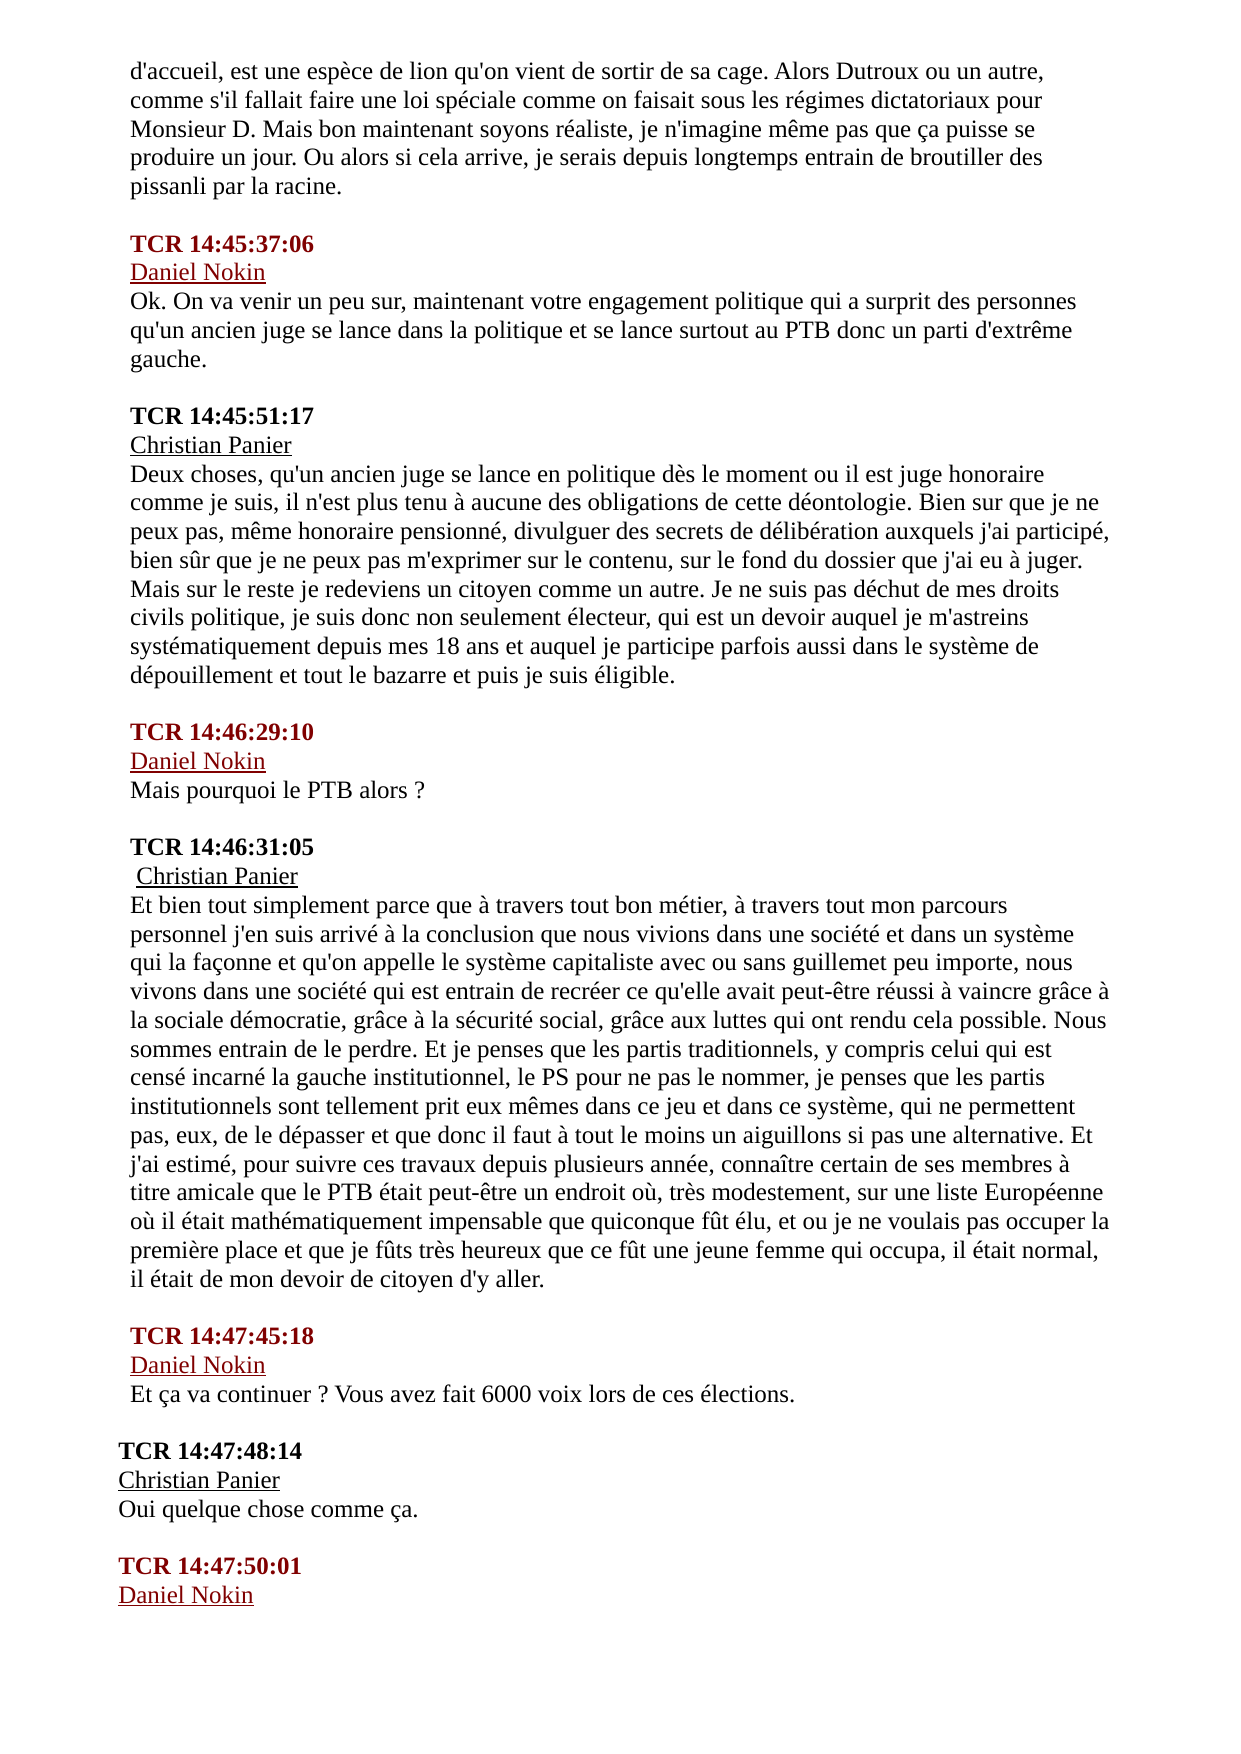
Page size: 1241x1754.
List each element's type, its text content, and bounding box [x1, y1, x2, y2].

text TCR 14:47:50:01 [118, 1551, 1110, 1580]
text Christian Panier [130, 861, 1110, 890]
text TCR 14:46:29:10 [130, 717, 1110, 746]
text TCR 14:47:48:14 [118, 1436, 1110, 1465]
text Deux choses, qu'un ancien juge se lance en politique dès le moment ou il est juge honoraire comme je suis, il n'est plus tenu à aucune des obligations de cette déontologie. Bien sur que je ne peux pas, même honoraire pensionné, divulguer des secrets de délibération auxquels j'ai participé, bien sûr que je ne peux pas m'exprimer sur le contenu, sur le fond du dossier que j'ai eu à juger. Mais sur le reste je redeviens un citoyen comme un autre. Je ne suis pas déchut de mes droits civils politique, je suis donc non seulement électeur, qui est un devoir auquel je m'astreins systématiquement depuis mes 18 ans et auquel je participe parfois aussi dans le système de dépouillement et tout le bazarre et puis je suis éligible. [130, 459, 1110, 689]
text Et ça va continuer ? Vous avez fait 6000 voix lors de ces élections. [130, 1379, 1110, 1407]
text Christian Panier [118, 1465, 1110, 1494]
text TCR 14:46:31:05 [130, 832, 1110, 861]
text Oui quelque chose comme ça. [118, 1494, 1110, 1522]
text Daniel Nokin [130, 257, 1110, 286]
text Daniel Nokin [118, 1580, 1110, 1609]
text d'accueil, est une espèce de lion qu'on vient de sortir de sa cage. Alors Dutroux ou un autre, comme s'il fallait faire une loi spéciale comme on faisait sous les régimes dictatoriaux pour Monsieur D. Mais bon maintenant soyons réaliste, je n'imagine même pas que ça puisse se produire un jour. Ou alors si cela arrive, je serais depuis longtemps entrain de broutiller des pissanli par la racine. [130, 56, 1110, 200]
text Ok. On va venir un peu sur, maintenant votre engagement politique qui a surprit des personnes qu'un ancien juge se lance dans la politique et se lance surtout au PTB donc un parti d'extrême gauche. [130, 286, 1110, 372]
text TCR 14:47:45:18 [130, 1321, 1110, 1350]
text TCR 14:45:37:06 [130, 229, 1110, 257]
text TCR 14:45:51:17 [130, 401, 1110, 430]
text Et bien tout simplement parce que à travers tout bon métier, à travers tout mon parcours personnel j'en suis arrivé à la conclusion que nous vivions dans une société et dans un système qui la façonne et qu'on appelle le système capitaliste avec ou sans guillemet peu importe, nous vivons dans une société qui est entrain de recréer ce qu'elle avait peut-être réussi à vaincre grâce à la sociale démocratie, grâce à la sécurité social, grâce aux luttes qui ont rendu cela possible. Nous sommes entrain de le perdre. Et je penses que les partis traditionnels, y compris celui qui est censé incarné la gauche institutionnel, le PS pour ne pas le nommer, je penses que les partis institutionnels sont tellement prit eux mêmes dans ce jeu et dans ce système, qui ne permettent pas, eux, de le dépasser et que donc il faut à tout le moins un aiguillons si pas une alternative. Et j'ai estimé, pour suivre ces travaux depuis plusieurs année, connaître certain de ses membres à titre amicale que le PTB était peut-être un endroit où, très modestement, sur une liste Européenne où il était mathématiquement impensable que quiconque fût élu, et ou je ne voulais pas occuper la première place et que je fûts très heureux que ce fût une jeune femme qui occupa, il était normal, il était de mon devoir de citoyen d'y aller. [130, 890, 1110, 1292]
text Mais pourquoi le PTB alors ? [130, 775, 1110, 804]
text Christian Panier [130, 430, 1110, 459]
text Daniel Nokin [130, 746, 1110, 775]
text Daniel Nokin [130, 1350, 1110, 1379]
